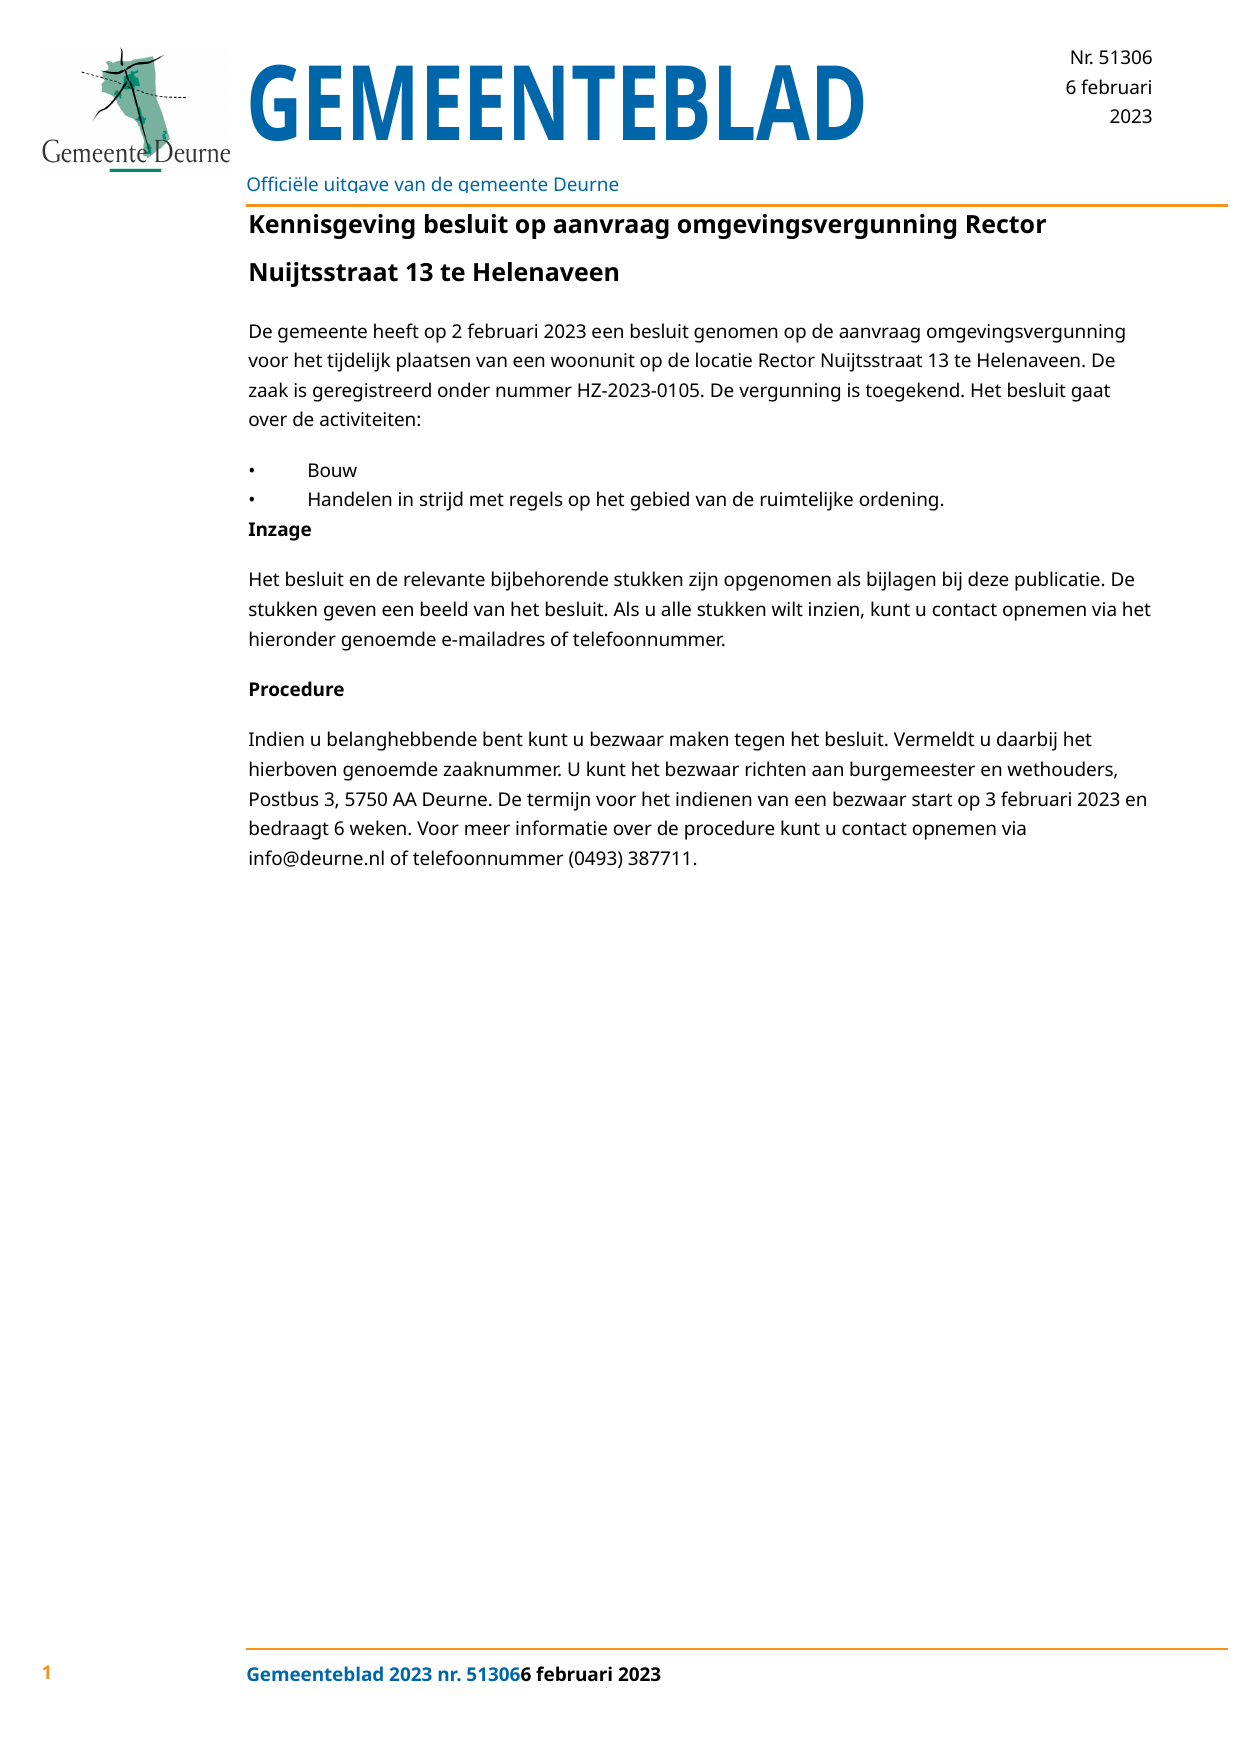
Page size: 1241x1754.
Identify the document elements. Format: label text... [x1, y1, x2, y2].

text Het besluit en de relevante bijbehorende stukken zijn opgenomen als bijlagen bij deze publicatie. De stukken geven een beeld van het besluit. Als u alle stukken wilt inzien, kunt u contact opnemen via het hieronder genoemde e-mailadres of telefoonnummer. [248, 567, 1152, 652]
text Indien u belanghebbende bent kunt u bezwaar maken tegen het besluit. Vermeldt u daarbij het hierboven genoemde zaaknummer. U kunt het bezwaar richten aan burgemeester en wethouders, Postbus 3, 5750 AA Deurne. De termijn voor het indienen van een bezwaar start op 3 februari 2023 en bedraagt 6 weken. Voor meer informatie over de procedure kunt u contact opnemen via info@deurne.nl of telefoonnummer (0493) 387711. [248, 727, 1152, 871]
list Handelen in strijd met regels op het gebied van de ruimtelijke ordening. [248, 487, 1152, 512]
picture [41, 47, 231, 172]
text De gemeente heeft op 2 februari 2023 een besluit genomen op de aanvraag omgevingsvergunning voor het tijdelijk plaatsen van een woonunit op de locatie Rector Nuijtsstraat 13 te Helenaveen. De zaak is geregistreerd onder nummer HZ-2023-0105. De vergunning is toegekend. Het besluit gaat over de activiteiten: [248, 318, 1152, 432]
text Procedure [248, 676, 1152, 702]
text Kennisgeving besluit op aanvraag omgevingsvergunning Rector Nuijtsstraat 13 te Helenaveen [248, 207, 1152, 288]
list Bouw [248, 457, 1152, 483]
text Inzage [248, 516, 1152, 542]
